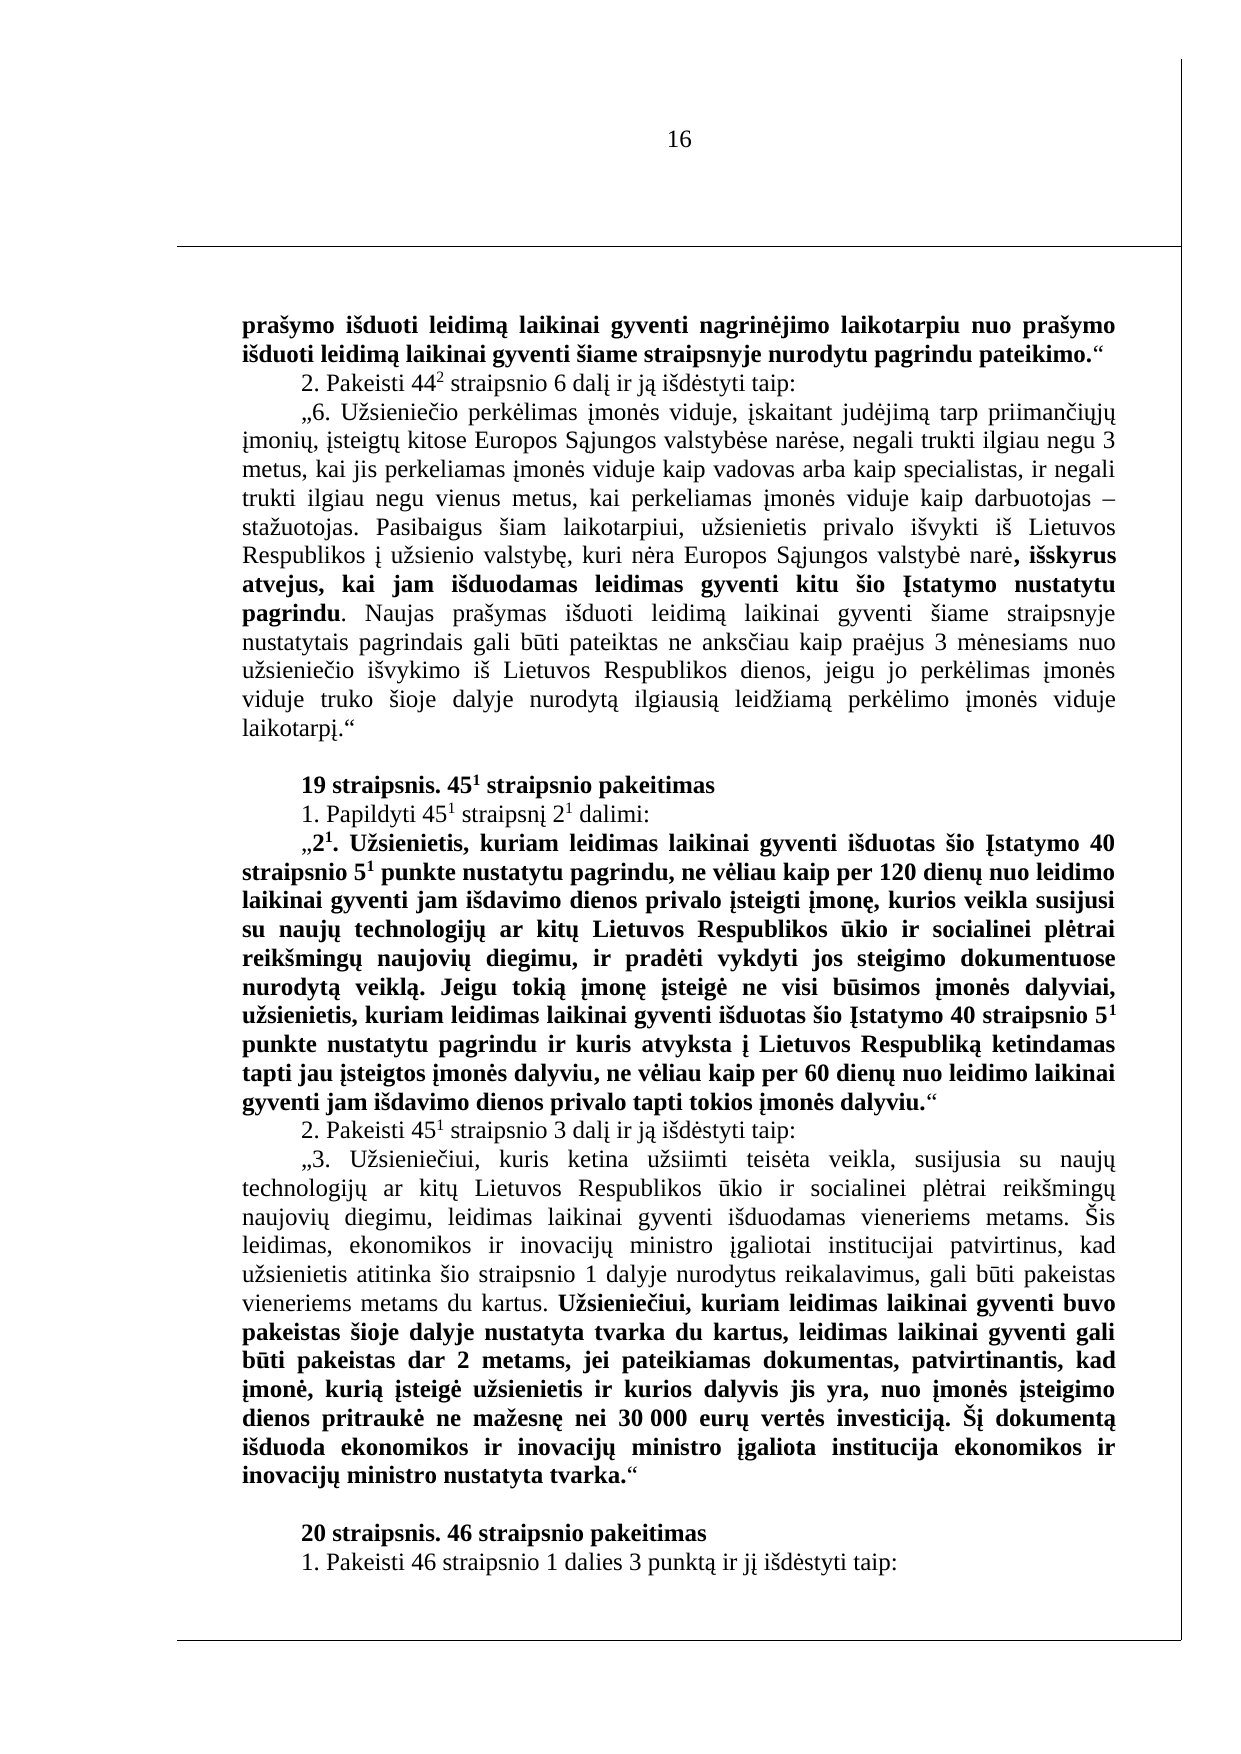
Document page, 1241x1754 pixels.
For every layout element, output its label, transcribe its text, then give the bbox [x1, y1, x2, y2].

text 19 straipsnis. 451 straipsnio pakeitimas [177, 770, 1181, 799]
text „3. Užsieniečiui, kuris ketina užsiimti teisėta veikla, susijusia su naujų technologijų ar kitų Lietuvos Respublikos ūkio ir socialinei plėtrai reikšmingų naujovių diegimu, leidimas laikinai gyventi išduodamas vieneriems metams. Šis leidimas, ekonomikos ir inovacijų ministro įgaliotai institucijai patvirtinus, kad užsienietis atitinka šio straipsnio 1 dalyje nurodytus reikalavimus, gali būti pakeistas vieneriems metams du kartus. Užsieniečiui, kuriam leidimas laikinai gyventi buvo pakeistas šioje dalyje nustatyta tvarka du kartus, leidimas laikinai gyventi gali būti pakeistas dar 2 metams, jei pateikiamas dokumentas, patvirtinantis, kad įmonė, kurią įsteigė užsienietis ir kurios dalyvis jis yra, nuo įmonės įsteigimo dienos pritraukė ne mažesnę nei 30 000 eurų vertės investiciją. Šį dokumentą išduoda ekonomikos ir inovacijų ministro įgaliota institucija ekonomikos ir inovacijų ministro nustatyta tvarka.“ [177, 1144, 1181, 1489]
text 1. Pakeisti 46 straipsnio 1 dalies 3 punktą ir jį išdėstyti taip: [177, 1547, 1181, 1640]
text „6. Užsieniečio perkėlimas įmonės viduje, įskaitant judėjimą tarp priimančiųjų įmonių, įsteigtų kitose Europos Sąjungos valstybėse narėse, negali trukti ilgiau negu 3 metus, kai jis perkeliamas įmonės viduje kaip vadovas arba kaip specialistas, ir negali trukti ilgiau negu vienus metus, kai perkeliamas įmonės viduje kaip darbuotojas – stažuotojas. Pasibaigus šiam laikotarpiui, užsienietis privalo išvykti iš Lietuvos Respublikos į užsienio valstybę, kuri nėra Europos Sąjungos valstybė narė, išskyrus atvejus, kai jam išduodamas leidimas gyventi kitu šio Įstatymo nustatytu pagrindu. Naujas prašymas išduoti leidimą laikinai gyventi šiame straipsnyje nustatytais pagrindais gali būti pateiktas ne anksčiau kaip praėjus 3 mėnesiams nuo užsieniečio išvykimo iš Lietuvos Respublikos dienos, jeigu jo perkėlimas įmonės viduje truko šioje dalyje nurodytą ilgiausią leidžiamą perkėlimo įmonės viduje laikotarpį.“ [177, 397, 1181, 742]
text 1. Papildyti 451 straipsnį 21 dalimi: [177, 799, 1181, 828]
text 2. Pakeisti 442 straipsnio 6 dalį ir ją išdėstyti taip: [177, 368, 1181, 397]
text „21. Užsienietis, kuriam leidimas laikinai gyventi išduotas šio Įstatymo 40 straipsnio 51 punkte nustatytu pagrindu, ne vėliau kaip per 120 dienų nuo leidimo laikinai gyventi jam išdavimo dienos privalo įsteigti įmonę, kurios veikla susijusi su naujų technologijų ar kitų Lietuvos Respublikos ūkio ir socialinei plėtrai reikšmingų naujovių diegimu, ir pradėti vykdyti jos steigimo dokumentuose nurodytą veiklą. Jeigu tokią įmonę įsteigė ne visi būsimos įmonės dalyviai, užsienietis, kuriam leidimas laikinai gyventi išduotas šio Įstatymo 40 straipsnio 51 punkte nustatytu pagrindu ir kuris atvyksta į Lietuvos Respubliką ketindamas tapti jau įsteigtos įmonės dalyviu, ne vėliau kaip per 60 dienų nuo leidimo laikinai gyventi jam išdavimo dienos privalo tapti tokios įmonės dalyviu.“ [177, 828, 1181, 1115]
text 2. Pakeisti 451 straipsnio 3 dalį ir ją išdėstyti taip: [177, 1115, 1181, 1144]
text prašymo išduoti leidimą laikinai gyventi nagrinėjimo laikotarpiu nuo prašymo išduoti leidimą laikinai gyventi šiame straipsnyje nurodytu pagrindu pateikimo.“ [177, 246, 1181, 368]
text 20 straipsnis. 46 straipsnio pakeitimas [177, 1518, 1181, 1547]
